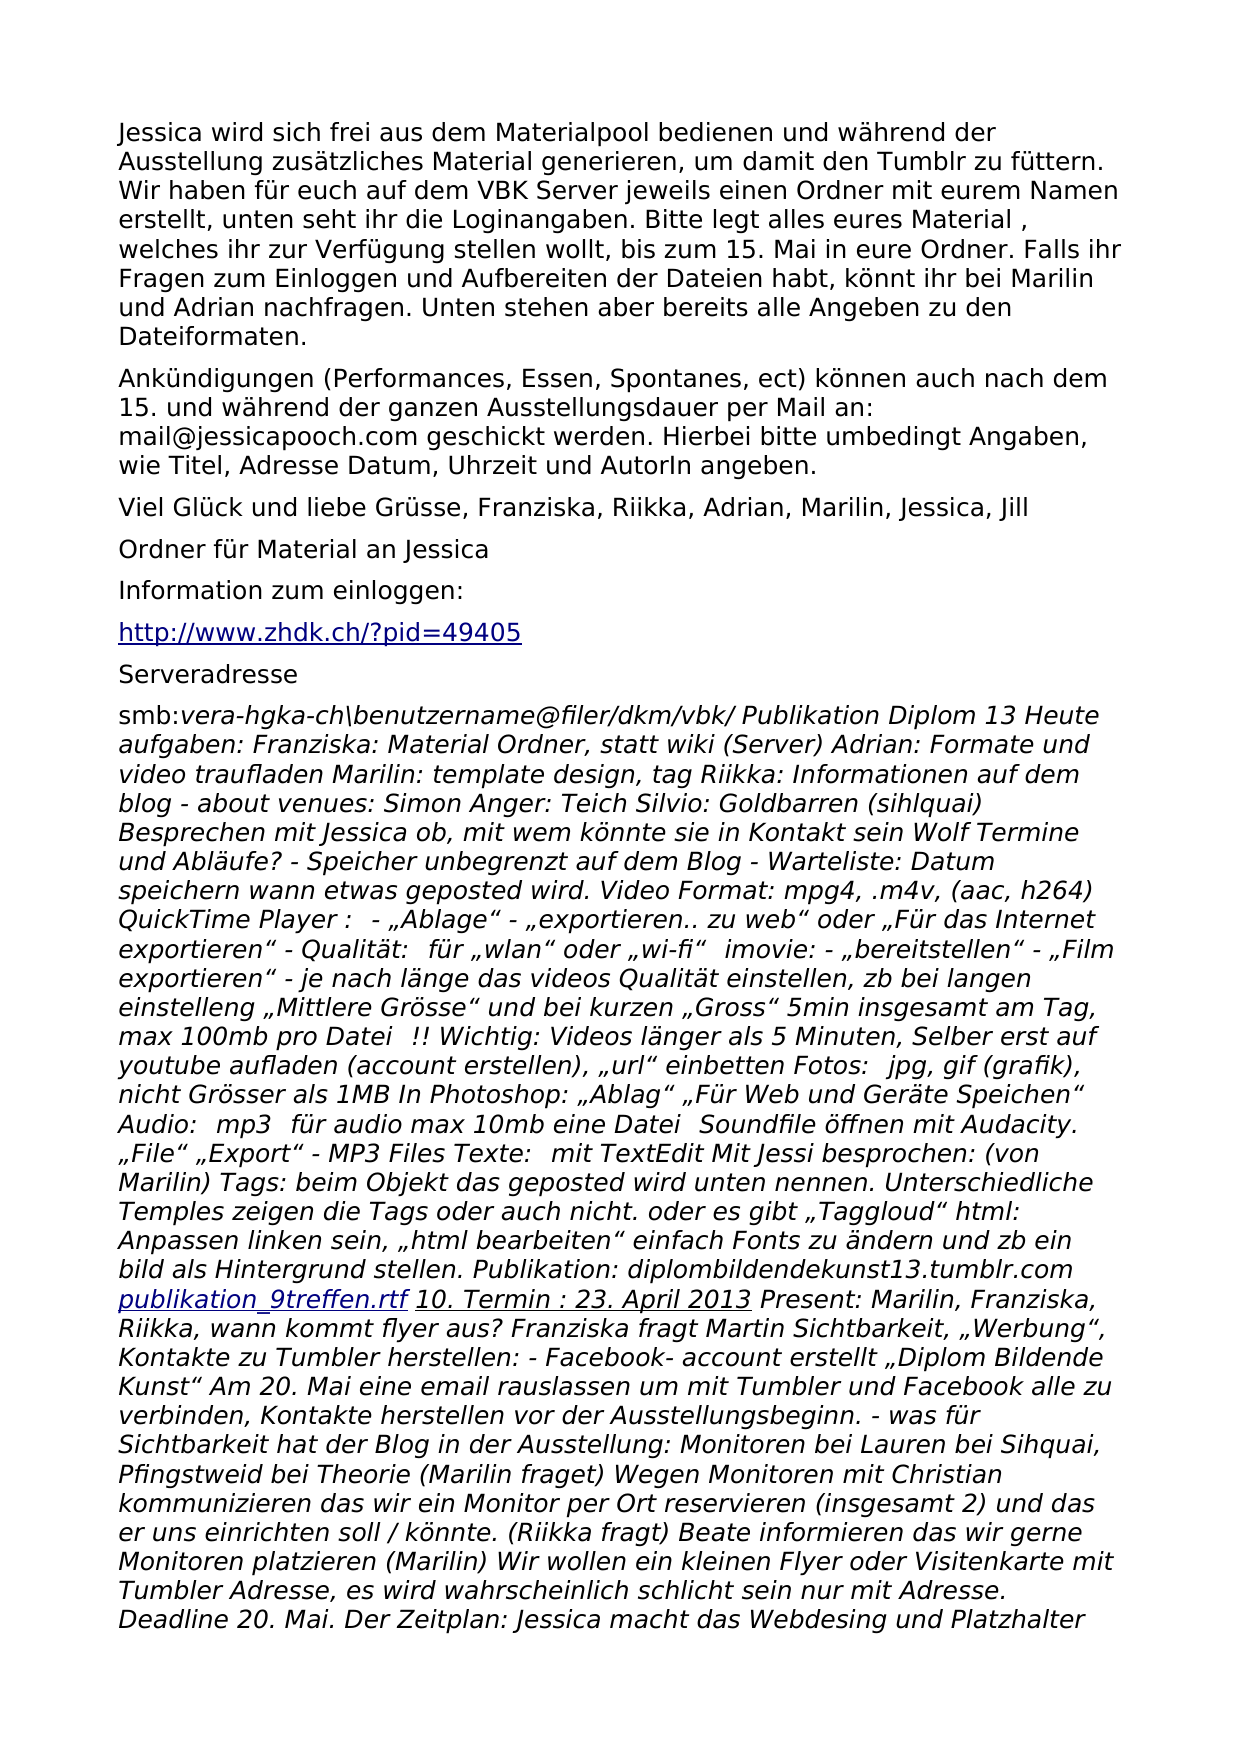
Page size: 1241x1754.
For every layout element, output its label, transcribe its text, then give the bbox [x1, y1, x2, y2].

text Viel Glück und liebe Grüsse, Franziska, Riikka, Adrian, Marilin, Jessica, Jill [118, 493, 1122, 522]
text Serveradresse [118, 660, 1122, 689]
text Ankündigungen (Performances, Essen, Spontanes, ect) können auch nach dem 15. und während der ganzen Ausstellungsdauer per Mail an: mail@jessicapooch.com geschickt werden. Hierbei bitte umbedingt Angaben, wie Titel, Adresse Datum, Uhrzeit und AutorIn angeben. [118, 364, 1122, 481]
text smb:vera-hgka-ch\benutzername@filer/dkm/vbk/ Publikation Diplom 13 Heute aufgaben: Franziska: Material Ordner, statt wiki (Server) Adrian: Formate und video traufladen Marilin: template design, tag Riikka: Informationen auf dem blog - about venues: Simon Anger: Teich Silvio: Goldbarren (sihlquai) Besprechen mit Jessica ob, mit wem könnte sie in Kontakt sein Wolf Termine und Abläufe? - Speicher unbegrenzt auf dem Blog - Warteliste: Datum speichern wann etwas geposted wird. Video Format: mpg4, .m4v, (aac, h264) QuickTime Player : - „Ablage“ - „exportieren.. zu web“ oder „Für das Internet exportieren“ - Qualität: für „wlan“ oder „wi-fi“ imovie: - „bereitstellen“ - „Film exportieren“ - je nach länge das videos Qualität einstellen, zb bei langen einstelleng „Mittlere Grösse“ und bei kurzen „Gross“ 5min insgesamt am Tag, max 100mb pro Datei !! Wichtig: Videos länger als 5 Minuten, Selber erst auf youtube aufladen (account erstellen), „url“ einbetten Fotos: jpg, gif (grafik), nicht Grösser als 1MB In Photoshop: „Ablag“ „Für Web und Geräte Speichen“ Audio: mp3 für audio max 10mb eine Datei Soundfile öffnen mit Audacity. „File“ „Export“ - MP3 Files Texte: mit TextEdit Mit Jessi besprochen: (von Marilin) Tags: beim Objekt das geposted wird unten nennen. Unterschiedliche Temples zeigen die Tags oder auch nicht. oder es gibt „Taggloud“ html: Anpassen linken sein, „html bearbeiten“ einfach Fonts zu ändern und zb ein bild als Hintergrund stellen. Publikation: diplombildendekunst13.tumblr.com publikation_9treffen.rtf 10. Termin : 23. April 2013 Present: Marilin, Franziska, Riikka, wann kommt flyer aus? Franziska fragt Martin Sichtbarkeit, „Werbung“, Kontakte zu Tumbler herstellen: - Facebook- account erstellt „Diplom Bildende Kunst“ Am 20. Mai eine email rauslassen um mit Tumbler und Facebook alle zu verbinden, Kontakte herstellen vor der Ausstellungsbeginn. - was für Sichtbarkeit hat der Blog in der Ausstellung: Monitoren bei Lauren bei Sihquai, Pfingstweid bei Theorie (Marilin fraget) Wegen Monitoren mit Christian kommunizieren das wir ein Monitor per Ort reservieren (insgesamt 2) und das er uns einrichten soll / könnte. (Riikka fragt) Beate informieren das wir gerne Monitoren platzieren (Marilin) Wir wollen ein kleinen Flyer oder Visitenkarte mit Tumbler Adresse, es wird wahrscheinlich schlicht sein nur mit Adresse. Deadline 20. Mai. Der Zeitplan: Jessica macht das Webdesing und Platzhalter [118, 701, 1122, 1635]
text Jessica wird sich frei aus dem Materialpool bedienen und während der Ausstellung zusätzliches Material generieren, um damit den Tumblr zu füttern. Wir haben für euch auf dem VBK Server jeweils einen Ordner mit eurem Namen erstellt, unten seht ihr die Loginangaben. Bitte legt alles eures Material , welches ihr zur Verfügung stellen wollt, bis zum 15. Mai in eure Ordner. Falls ihr Fragen zum Einloggen und Aufbereiten der Dateien habt, könnt ihr bei Marilin und Adrian nachfragen. Unten stehen aber bereits alle Angeben zu den Dateiformaten. [118, 118, 1122, 351]
text http://www.zhdk.ch/?pid=49405 [118, 618, 1122, 647]
text Ordner für Material an Jessica [118, 535, 1122, 564]
text Information zum einloggen: [118, 576, 1122, 606]
